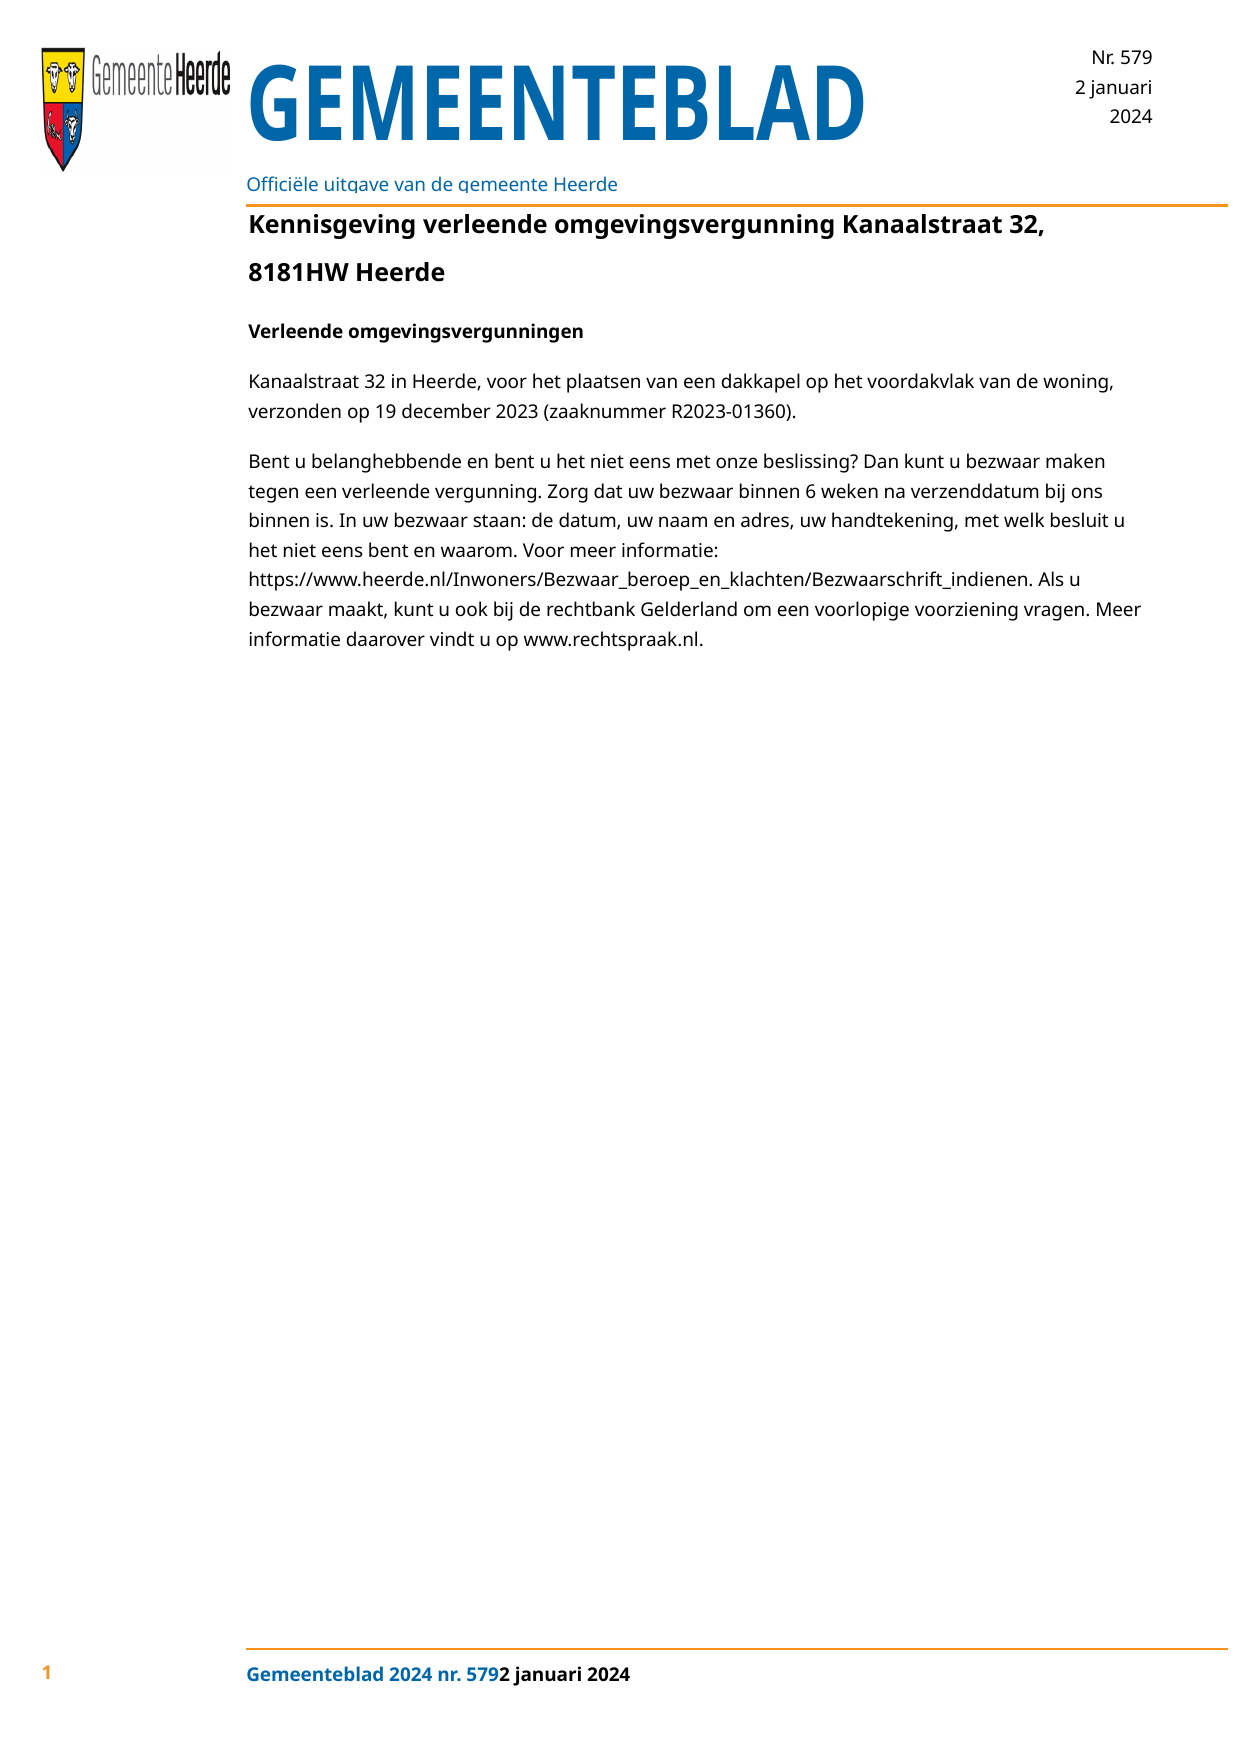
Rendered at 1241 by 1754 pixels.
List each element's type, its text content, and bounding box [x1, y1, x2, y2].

text Kanaalstraat 32 in Heerde, voor het plaatsen van een dakkapel op het voordakvlak van de woning, verzonden op 19 december 2023 (zaaknummer R2023-01360). [248, 368, 1152, 424]
text Bent u belanghebbende en bent u het niet eens met onze beslissing? Dan kunt u bezwaar maken tegen een verleende vergunning. Zorg dat uw bezwaar binnen 6 weken na verzenddatum bij ons binnen is. In uw bezwaar staan: de datum, uw naam en adres, uw handtekening, met welk besluit u het niet eens bent en waarom. Voor meer informatie: https://www.heerde.nl/Inwoners/Bezwaar_beroep_en_klachten/Bezwaarschrift_indienen. Als u bezwaar maakt, kunt u ook bij de rechtbank Gelderland om een voorlopige voorziening vragen. Meer informatie daarover vindt u op www.rechtspraak.nl. [248, 448, 1152, 652]
picture [41, 47, 231, 172]
text Kennisgeving verleende omgevingsvergunning Kanaalstraat 32, 8181HW Heerde [248, 207, 1152, 288]
text Verleende omgevingsvergunningen [248, 318, 1152, 344]
